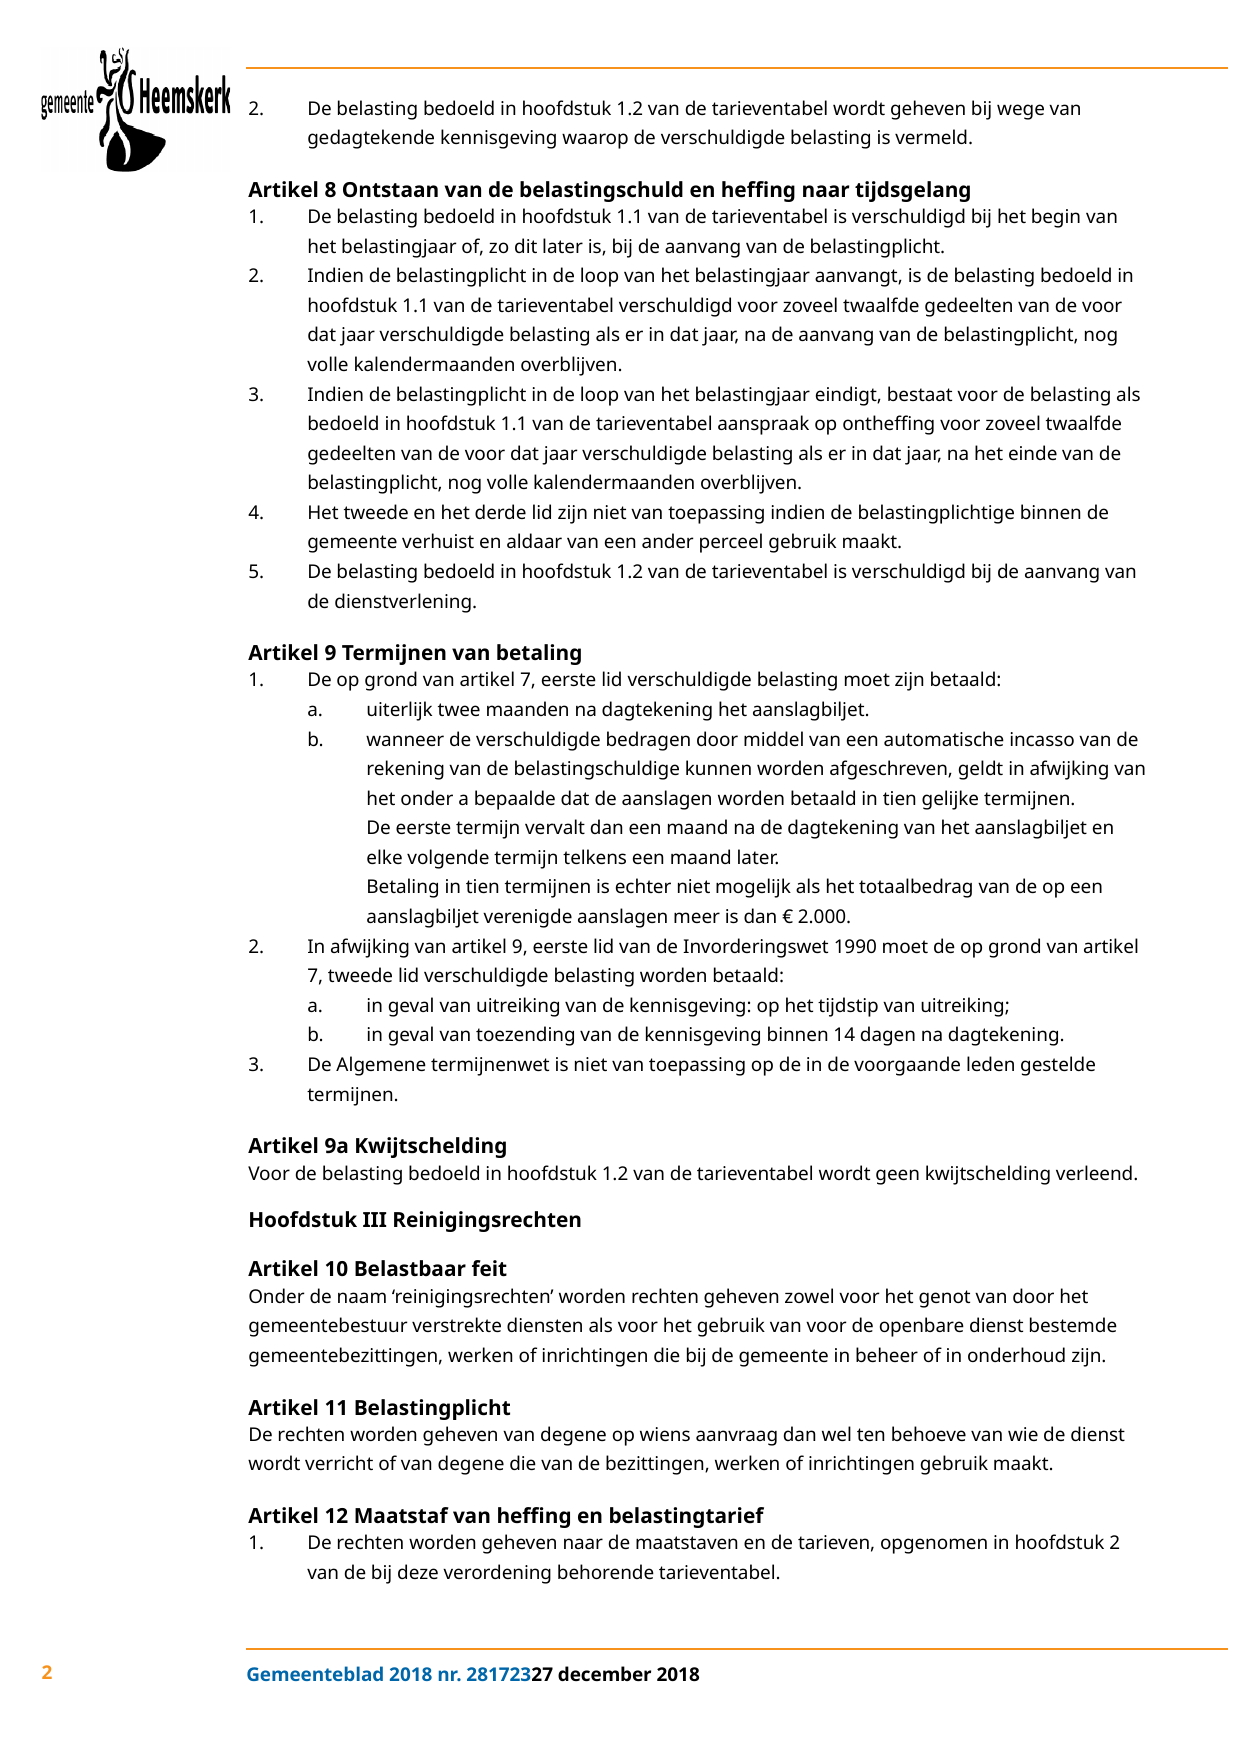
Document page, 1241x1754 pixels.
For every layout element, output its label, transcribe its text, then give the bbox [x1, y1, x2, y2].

text Artikel 9a Kwijtschelding [248, 1131, 1152, 1160]
list wanneer de verschuldigde bedragen door middel van een automatische incasso van de rekening van de belastingschuldige kunnen worden afgeschreven, geldt in afwijking van het onder a bepaalde dat de aanslagen worden betaald in tien gelijke termijnen. [307, 726, 1152, 811]
text Onder de naam ‘reinigingsrechten’ worden rechten geheven zowel voor het genot van door het gemeentebestuur verstrekte diensten als voor het gebruik van voor de openbare dienst bestemde gemeentebezittingen, werken of inrichtingen die bij de gemeente in beheer of in onderhoud zijn. [248, 1283, 1152, 1368]
list in geval van uitreiking van de kennisgeving: op het tijdstip van uitreiking; [307, 992, 1152, 1018]
text Artikel 10 Belastbaar feit [248, 1254, 1152, 1283]
picture [41, 47, 231, 172]
text Voor de belasting bedoeld in hoofdstuk 1.2 van de tarieventabel wordt geen kwijtschelding verleend. [248, 1160, 1152, 1185]
list In afwijking van artikel 9, eerste lid van de Invorderingswet 1990 moet de op grond van artikel 7, tweede lid verschuldigde belasting worden betaald: [248, 933, 1152, 988]
list Betaling in tien termijnen is echter niet mogelijk als het totaalbedrag van de op een aanslagbiljet verenigde aanslagen meer is dan € 2.000. [307, 874, 1152, 929]
list De belasting bedoeld in hoofdstuk 1.2 van de tarieventabel wordt geheven bij wege van gedagtekende kennisgeving waarop de verschuldigde belasting is vermeld. [248, 95, 1152, 150]
list Het tweede en het derde lid zijn niet van toepassing indien de belastingplichtige binnen de gemeente verhuist en aldaar van een ander perceel gebruik maakt. [248, 499, 1152, 554]
list uiterlijk twee maanden na dagtekening het aanslagbiljet. [307, 696, 1152, 722]
text Artikel 9 Termijnen van betaling [248, 638, 1152, 667]
list De rechten worden geheven naar de maatstaven en de tarieven, opgenomen in hoofdstuk 2 van de bij deze verordening behorende tarieventabel. [248, 1529, 1152, 1585]
text Artikel 8 Ontstaan van de belastingschuld en heffing naar tijdsgelang [248, 175, 1152, 203]
list Indien de belastingplicht in de loop van het belastingjaar eindigt, bestaat voor de belasting als bedoeld in hoofdstuk 1.1 van de tarieventabel aanspraak op ontheffing voor zoveel twaalfde gedeelten van de voor dat jaar verschuldigde belasting als er in dat jaar, na het einde van de belastingplicht, nog volle kalendermaanden overblijven. [248, 381, 1152, 495]
list De op grond van artikel 7, eerste lid verschuldigde belasting moet zijn betaald: [248, 667, 1152, 692]
text De rechten worden geheven van degene op wiens aanvraag dan wel ten behoeve van wie de dienst wordt verricht of van degene die van de bezittingen, werken of inrichtingen gebruik maakt. [248, 1421, 1152, 1476]
list in geval van toezending van de kennisgeving binnen 14 dagen na dagtekening. [307, 1022, 1152, 1047]
list De belasting bedoeld in hoofdstuk 1.1 van de tarieventabel is verschuldigd bij het begin van het belastingjaar of, zo dit later is, bij de aanvang van de belastingplicht. [248, 203, 1152, 258]
text Artikel 12 Maatstaf van heffing en belastingtarief [248, 1501, 1152, 1529]
list De Algemene termijnenwet is niet van toepassing op de in de voorgaande leden gestelde termijnen. [248, 1051, 1152, 1107]
list De eerste termijn vervalt dan een maand na de dagtekening van het aanslagbiljet en elke volgende termijn telkens een maand later. [307, 814, 1152, 870]
text Artikel 11 Belastingplicht [248, 1393, 1152, 1421]
list Indien de belastingplicht in de loop van het belastingjaar aanvangt, is de belasting bedoeld in hoofdstuk 1.1 van de tarieventabel verschuldigd voor zoveel twaalfde gedeelten van de voor dat jaar verschuldigde belasting als er in dat jaar, na de aanvang van de belastingplicht, nog volle kalendermaanden overblijven. [248, 262, 1152, 377]
list De belasting bedoeld in hoofdstuk 1.2 van de tarieventabel is verschuldigd bij de aanvang van de dienstverlening. [248, 558, 1152, 613]
text Hoofdstuk III Reinigingsrechten [248, 1205, 1152, 1234]
